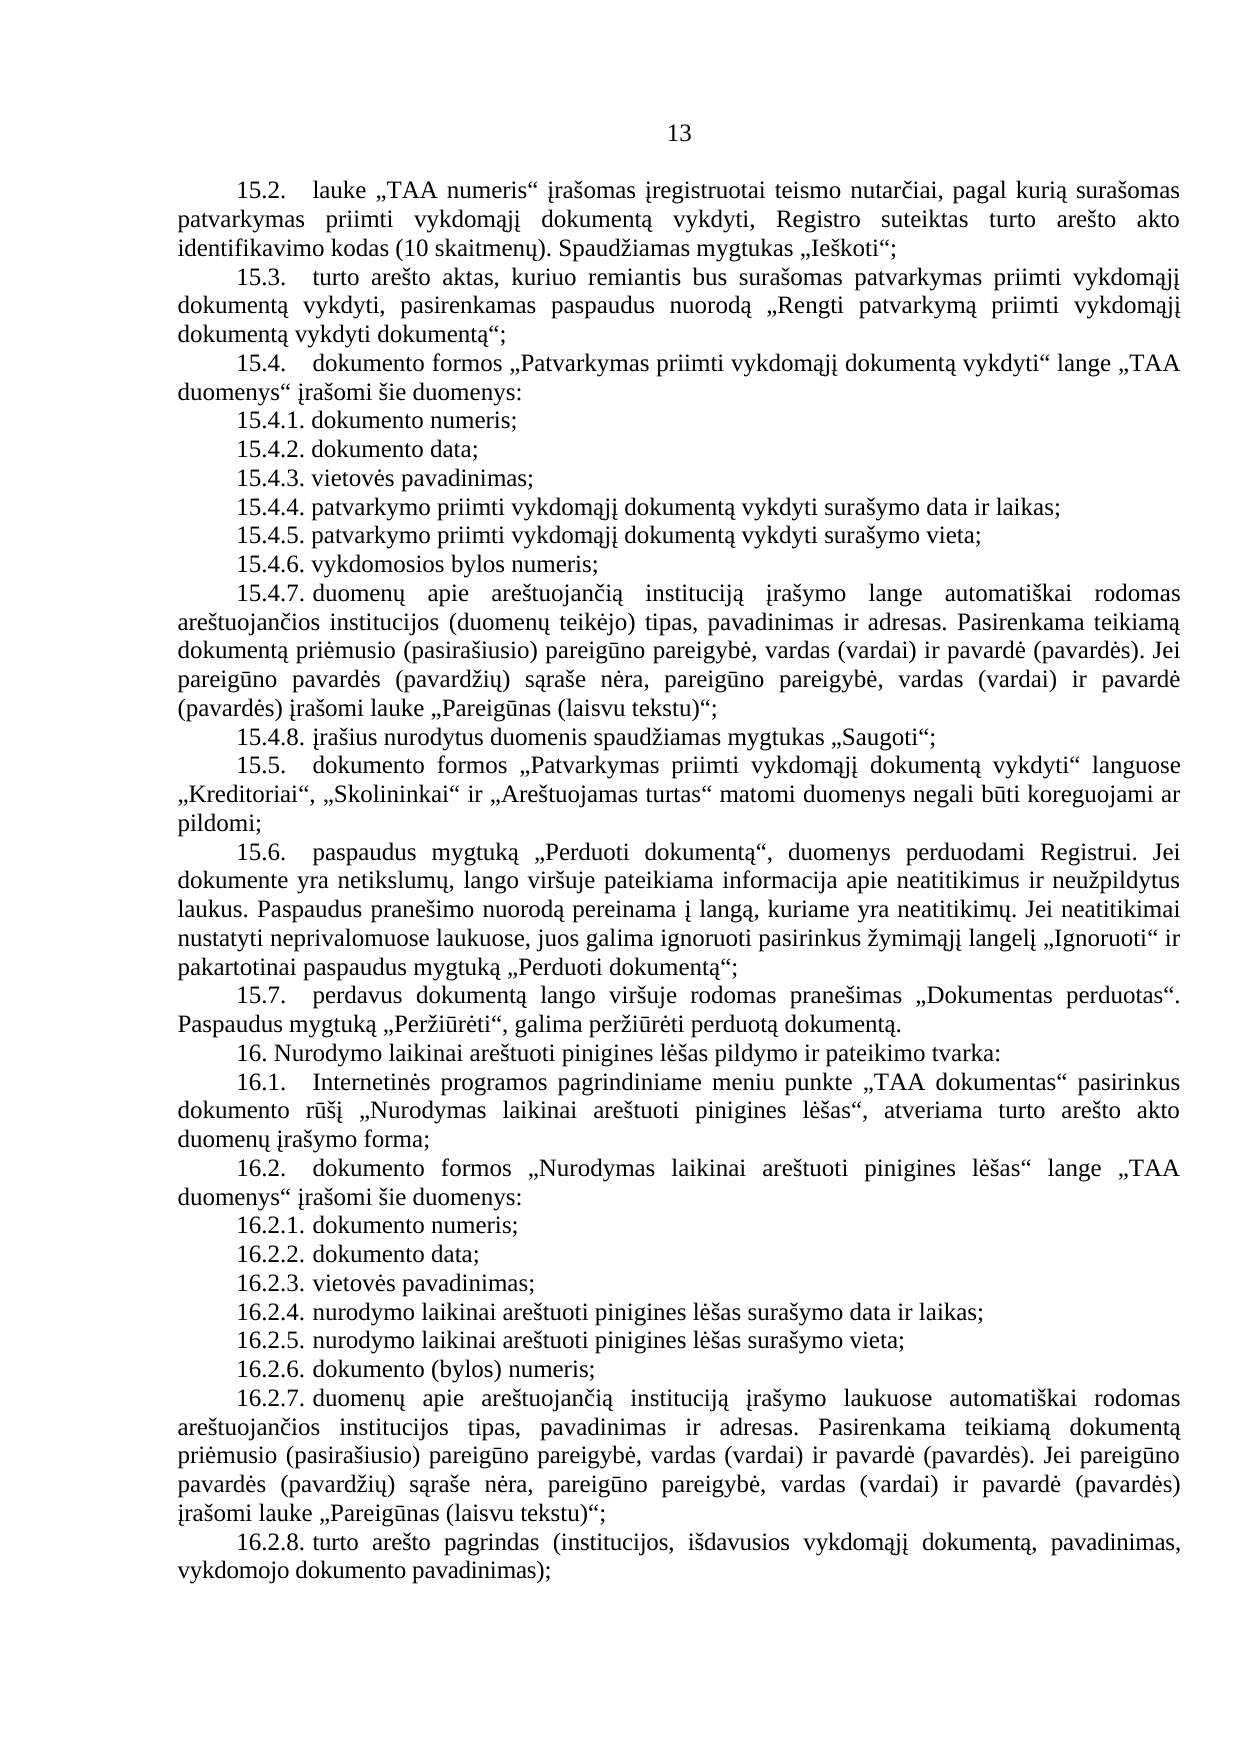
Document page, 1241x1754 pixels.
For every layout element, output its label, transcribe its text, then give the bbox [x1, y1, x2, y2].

text 15.4.1. dokumento numeris; [177, 406, 1181, 434]
text 16.2.5. nurodymo laikinai areštuoti pinigines lėšas surašymo vieta; [177, 1326, 1181, 1354]
text 15.4.7. duomenų apie areštuojančią instituciją įrašymo lange automatiškai rodomas areštuojančios institucijos (duomenų teikėjo) tipas, pavadinimas ir adresas. Pasirenkama teikiamą dokumentą priėmusio (pasirašiusio) pareigūno pareigybė, vardas (vardai) ir pavardė (pavardės). Jei pareigūno pavardės (pavardžių) sąraše nėra, pareigūno pareigybė, vardas (vardai) ir pavardė (pavardės) įrašomi lauke „Pareigūnas (laisvu tekstu)“; [177, 578, 1181, 722]
text 15.4. dokumento formos „Patvarkymas priimti vykdomąjį dokumentą vykdyti“ lange „TAA duomenys“ įrašomi šie duomenys: [177, 348, 1181, 406]
text 16.2.7. duomenų apie areštuojančią instituciją įrašymo laukuose automatiškai rodomas areštuojančios institucijos tipas, pavadinimas ir adresas. Pasirenkama teikiamą dokumentą priėmusio (pasirašiusio) pareigūno pareigybė, vardas (vardai) ir pavardė (pavardės). Jei pareigūno pavardės (pavardžių) sąraše nėra, pareigūno pareigybė, vardas (vardai) ir pavardė (pavardės) įrašomi lauke „Pareigūnas (laisvu tekstu)“; [177, 1383, 1181, 1527]
text 16.2.4. nurodymo laikinai areštuoti pinigines lėšas surašymo data ir laikas; [177, 1297, 1181, 1326]
text 15.4.6. vykdomosios bylos numeris; [177, 549, 1181, 578]
text 15.4.5. patvarkymo priimti vykdomąjį dokumentą vykdyti surašymo vieta; [177, 521, 1181, 549]
text 15.4.4. patvarkymo priimti vykdomąjį dokumentą vykdyti surašymo data ir laikas; [177, 492, 1181, 521]
text 16.1. Internetinės programos pagrindiniame meniu punkte „TAA dokumentas“ pasirinkus dokumento rūšį „Nurodymas laikinai areštuoti pinigines lėšas“, atveriama turto arešto akto duomenų įrašymo forma; [177, 1067, 1181, 1153]
text 15.4.3. vietovės pavadinimas; [177, 463, 1181, 492]
text 16. Nurodymo laikinai areštuoti pinigines lėšas pildymo ir pateikimo tvarka: [177, 1038, 1181, 1067]
text 15.2. lauke „TAA numeris“ įrašomas įregistruotai teismo nutarčiai, pagal kurią surašomas patvarkymas priimti vykdomąjį dokumentą vykdyti, Registro suteiktas turto arešto akto identifikavimo kodas (10 skaitmenų). Spaudžiamas mygtukas „Ieškoti“; [177, 176, 1181, 262]
text 16.2.6. dokumento (bylos) numeris; [177, 1354, 1181, 1383]
text 15.5. dokumento formos „Patvarkymas priimti vykdomąjį dokumentą vykdyti“ languose „Kreditoriai“, „Skolininkai“ ir „Areštuojamas turtas“ matomi duomenys negali būti koreguojami ar pildomi; [177, 751, 1181, 837]
text 15.6. paspaudus mygtuką „Perduoti dokumentą“, duomenys perduodami Registrui. Jei dokumente yra netikslumų, lango viršuje pateikiama informacija apie neatitikimus ir neužpildytus laukus. Paspaudus pranešimo nuorodą pereinama į langą, kuriame yra neatitikimų. Jei neatitikimai nustatyti neprivalomuose laukuose, juos galima ignoruoti pasirinkus žymimąjį langelį „Ignoruoti“ ir pakartotinai paspaudus mygtuką „Perduoti dokumentą“; [177, 837, 1181, 981]
text 16.2.2. dokumento data; [177, 1239, 1181, 1268]
text 16.2.3. vietovės pavadinimas; [177, 1268, 1181, 1297]
text 15.3. turto arešto aktas, kuriuo remiantis bus surašomas patvarkymas priimti vykdomąjį dokumentą vykdyti, pasirenkamas paspaudus nuorodą „Rengti patvarkymą priimti vykdomąjį dokumentą vykdyti dokumentą“; [177, 262, 1181, 348]
text 16.2.1. dokumento numeris; [177, 1211, 1181, 1239]
text 15.4.2. dokumento data; [177, 434, 1181, 463]
text 16.2. dokumento formos „Nurodymas laikinai areštuoti pinigines lėšas“ lange „TAA duomenys“ įrašomi šie duomenys: [177, 1153, 1181, 1211]
text 15.7. perdavus dokumentą lango viršuje rodomas pranešimas „Dokumentas perduotas“. Paspaudus mygtuką „Peržiūrėti“, galima peržiūrėti perduotą dokumentą. [177, 981, 1181, 1038]
text 16.2.8. turto arešto pagrindas (institucijos, išdavusios vykdomąjį dokumentą, pavadinimas, vykdomojo dokumento pavadinimas); [177, 1527, 1181, 1584]
text 15.4.8. įrašius nurodytus duomenis spaudžiamas mygtukas „Saugoti“; [177, 722, 1181, 751]
